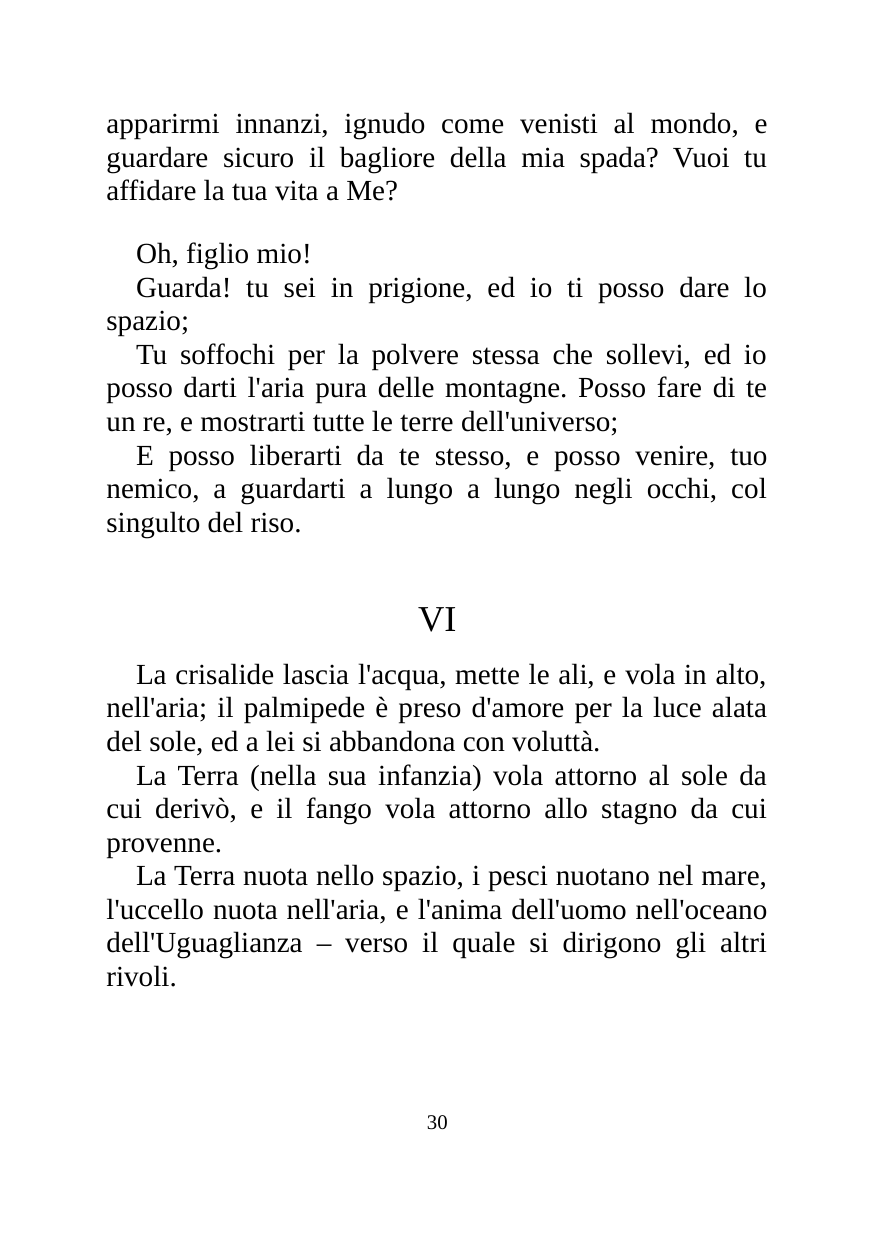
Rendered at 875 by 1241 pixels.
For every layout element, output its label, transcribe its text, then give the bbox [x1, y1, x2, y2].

text Oh, figlio mio! [106, 236, 768, 270]
subtitle VI [106, 597, 768, 639]
text La Terra nuota nello spazio, i pesci nuotano nel mare, l'uccello nuota nell'aria, e l'anima dell'uomo nell'oceano dell'Uguaglianza – verso il quale si dirigono gli altri rivoli. [106, 858, 768, 992]
text Tu soffochi per la polvere stessa che sollevi, ed io posso darti l'aria pura delle montagne. Posso fare di te un re, e mostrarti tutte le terre dell'universo; [106, 337, 768, 438]
text Guarda! tu sei in prigione, ed io ti posso dare lo spazio; [106, 270, 768, 337]
text E posso liberarti da te stesso, e posso venire, tuo nemico, a guardarti a lungo a lungo negli occhi, col singulto del riso. [106, 438, 768, 538]
text La crisalide lascia l'acqua, mette le ali, e vola in alto, nell'aria; il palmipede è preso d'amore per la luce alata del sole, ed a lei si abbandona con voluttà. [106, 657, 768, 758]
text La Terra (nella sua infanzia) vola attorno al sole da cui derivò, e il fango vola attorno allo stagno da cui provenne. [106, 758, 768, 858]
text apparirmi innanzi, ignudo come venisti al mondo, e guardare sicuro il bagliore della mia spada? Vuoi tu affidare la tua vita a Me? [106, 106, 768, 207]
